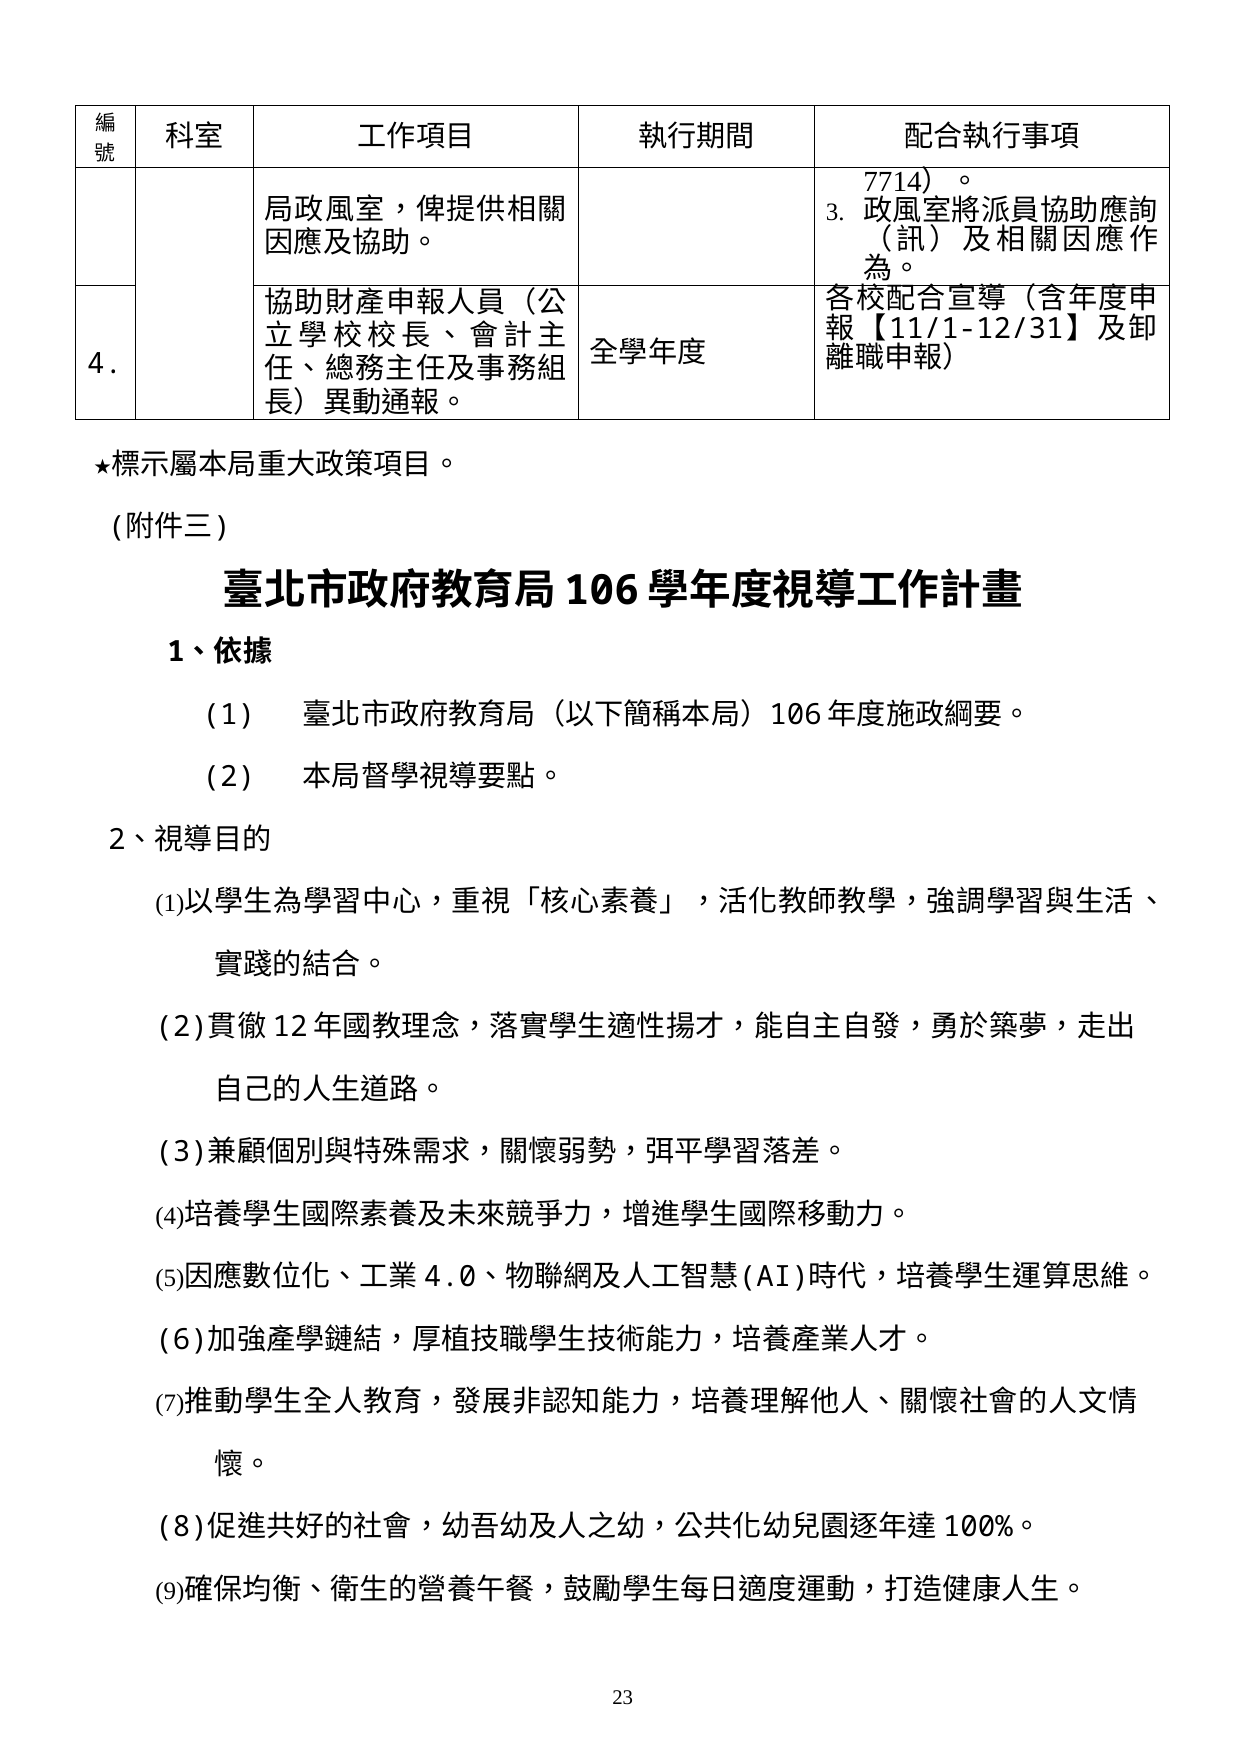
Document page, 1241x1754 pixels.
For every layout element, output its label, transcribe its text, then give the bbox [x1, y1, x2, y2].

table_cell 協助財產申報人員（公立學校校長、會計主任、總務主任及事務組長）異動通報。 [254, 286, 578, 419]
table_cell 局政風室，俾提供相關因應及協助。 [254, 168, 578, 284]
table_header 編號 [76, 106, 135, 167]
list 臺北市政府教育局（以下簡稱本局）106年度施政綱要。 [202, 670, 1137, 732]
table_header 配合執行事項 [815, 106, 1169, 167]
list 培養學生國際素養及未來競爭力，增進學生國際移動力。 [155, 1170, 1137, 1232]
text ★標示屬本局重大政策項目。 [93, 420, 1137, 482]
list 兼顧個別與特殊需求，關懷弱勢，弭平學習落差。 [155, 1107, 1137, 1170]
table_cell 各校配合宣導（含年度申報【11/1-12/31】及卸離職申報） [815, 286, 1169, 419]
text 臺北市政府教育局106學年度視導工作計畫 [108, 545, 1137, 607]
table_cell [76, 286, 135, 419]
list 依據 [167, 607, 1137, 670]
table_cell 各校宣導（如2.3）。 先將約談通知書、調卷函、傳（拘）票或逮捕令等傳真政風室（FAX：2723-7714）。 政風室將派員協助應詢（訊）及相關因應作為。 [815, 168, 1169, 284]
table_cell 全學年度 [579, 286, 814, 419]
list 確保均衡、衛生的營養午餐，鼓勵學生每日適度運動，打造健康人生。 [155, 1545, 1137, 1607]
table_cell [136, 168, 253, 419]
list 加強產學鏈結，厚植技職學生技術能力，培養產業人才。 [155, 1295, 1137, 1357]
table_header 科室 [136, 106, 253, 167]
table_header 執行期間 [579, 106, 814, 167]
table_header 工作項目 [254, 106, 578, 167]
list 本局督學視導要點。 [202, 732, 1137, 795]
text (附件三) [108, 482, 1137, 545]
list 因應數位化、工業4.0、物聯網及人工智慧(AI)時代，培養學生運算思維。 [155, 1232, 1137, 1295]
list 以學生為學習中心，重視「核心素養」，活化教師教學，強調學習與生活、實踐的結合。 [155, 857, 1137, 982]
table_cell [76, 168, 135, 284]
table_cell [579, 168, 814, 284]
list 貫徹12年國教理念，落實學生適性揚才，能自主自發，勇於築夢，走出自己的人生道路。 [155, 982, 1137, 1107]
list 促進共好的社會，幼吾幼及人之幼，公共化幼兒園逐年達100%。 [155, 1482, 1137, 1545]
list 視導目的 [108, 795, 1137, 857]
list 推動學生全人教育，發展非認知能力，培養理解他人、關懷社會的人文情懷。 [155, 1357, 1137, 1482]
